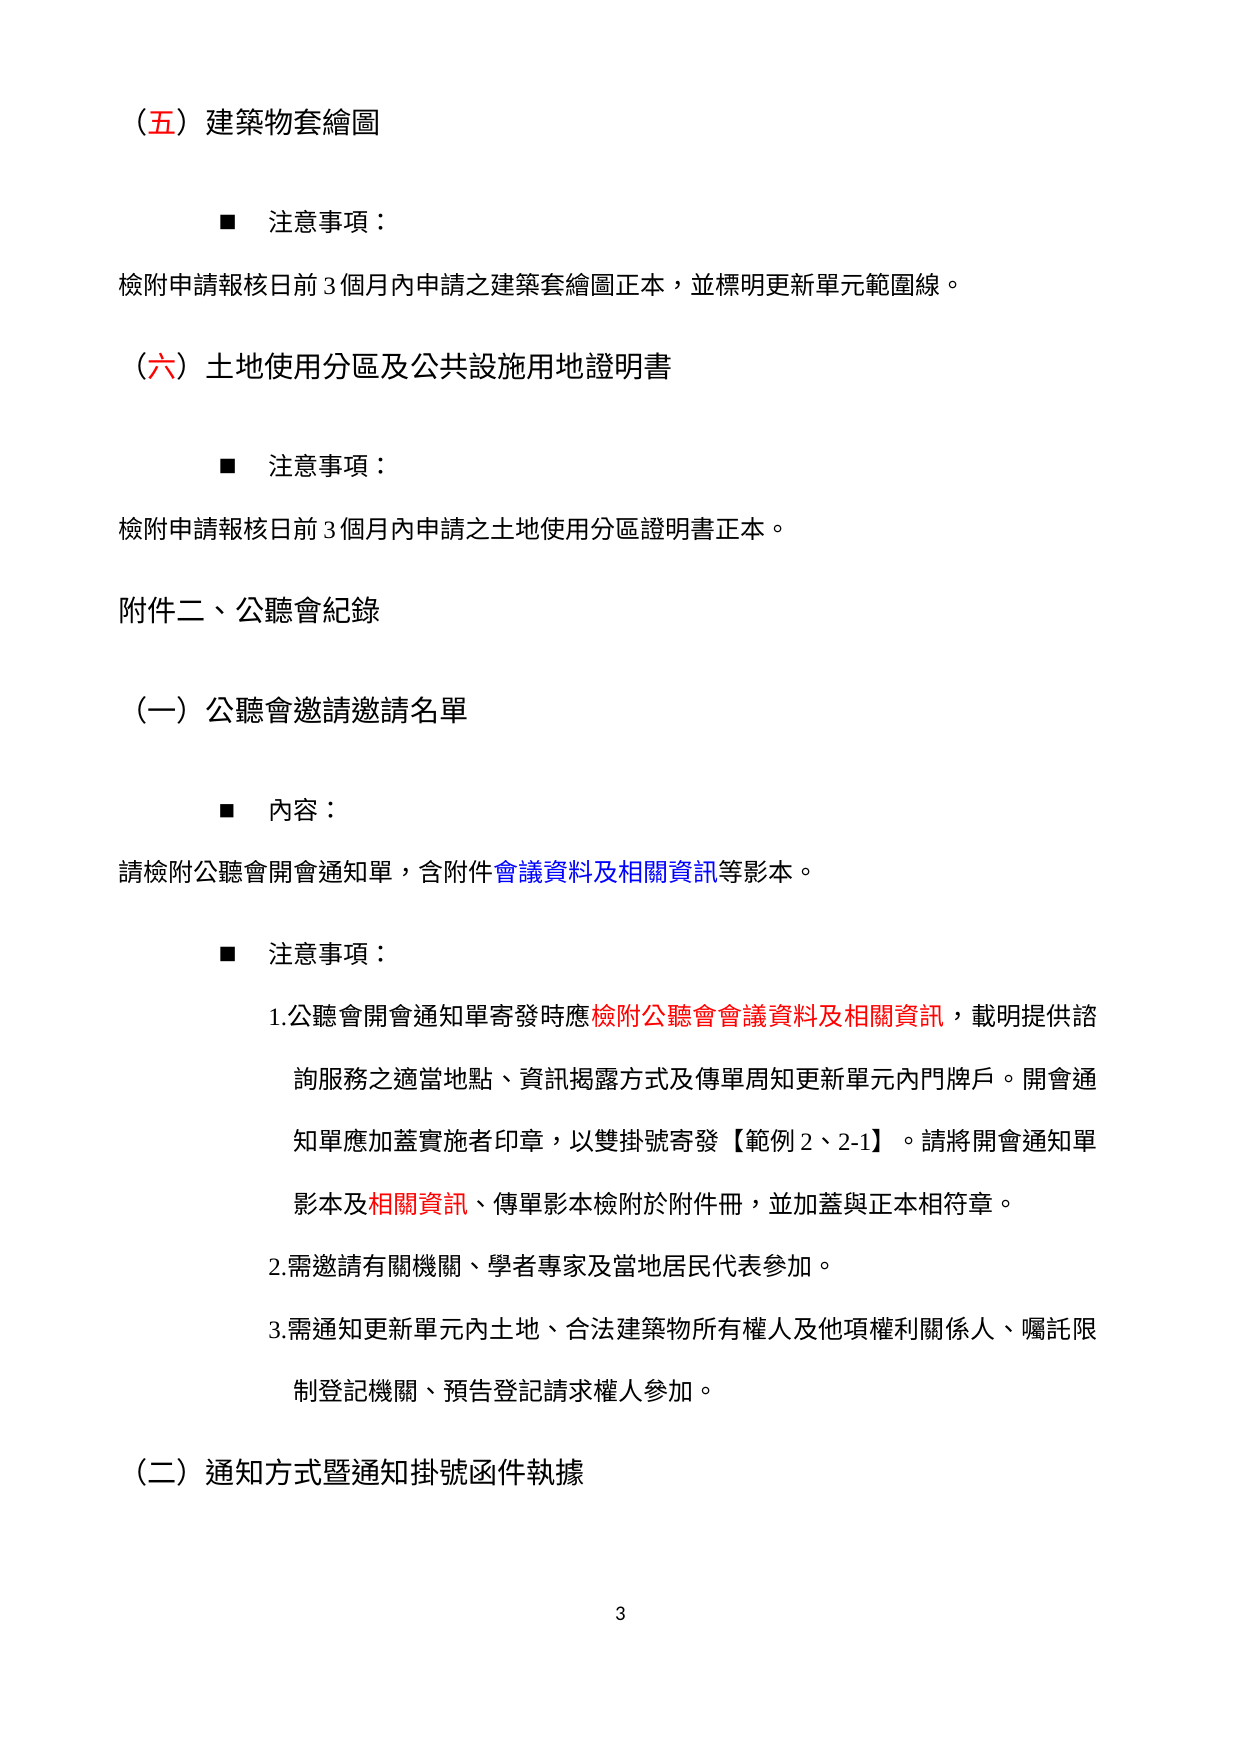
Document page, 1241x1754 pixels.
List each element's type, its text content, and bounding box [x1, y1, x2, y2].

list 內容： [218, 767, 1122, 829]
text 檢附申請報核日前3個月內申請之建築套繪圖正本，並標明更新單元範圍線。 [118, 242, 1097, 304]
text （六）土地使用分區及公共設施用地證明書 [118, 323, 1122, 386]
text （五）建築物套繪圖 [118, 79, 1122, 142]
text （二）通知方式暨通知掛號函件執據 [118, 1429, 1122, 1492]
text 1.公聽會開會通知單寄發時應檢附公聽會會議資料及相關資訊，載明提供諮詢服務之適當地點、資訊揭露方式及傳單周知更新單元內門牌戶。開會通知單應加蓋實施者印章，以雙掛號寄發【範例2、2-1】。請將開會通知單影本及相關資訊、傳單影本檢附於附件冊，並加蓋與正本相符章。 [268, 973, 1097, 1223]
list 注意事項： [218, 423, 1122, 486]
text 2.需邀請有關機關、學者專家及當地居民代表參加。 [268, 1223, 1097, 1286]
text 3.需通知更新單元內土地、合法建築物所有權人及他項權利關係人、囑託限制登記機關、預告登記請求權人參加。 [268, 1286, 1097, 1411]
list 注意事項： [218, 911, 1122, 973]
list 注意事項： [218, 179, 1122, 242]
text 請檢附公聽會開會通知單，含附件會議資料及相關資訊等影本。 [118, 829, 1097, 892]
text （一）公聽會邀請邀請名單 [118, 667, 1122, 729]
text 附件二、公聽會紀錄 [118, 567, 1122, 629]
text 檢附申請報核日前3個月內申請之土地使用分區證明書正本。 [118, 486, 1097, 548]
